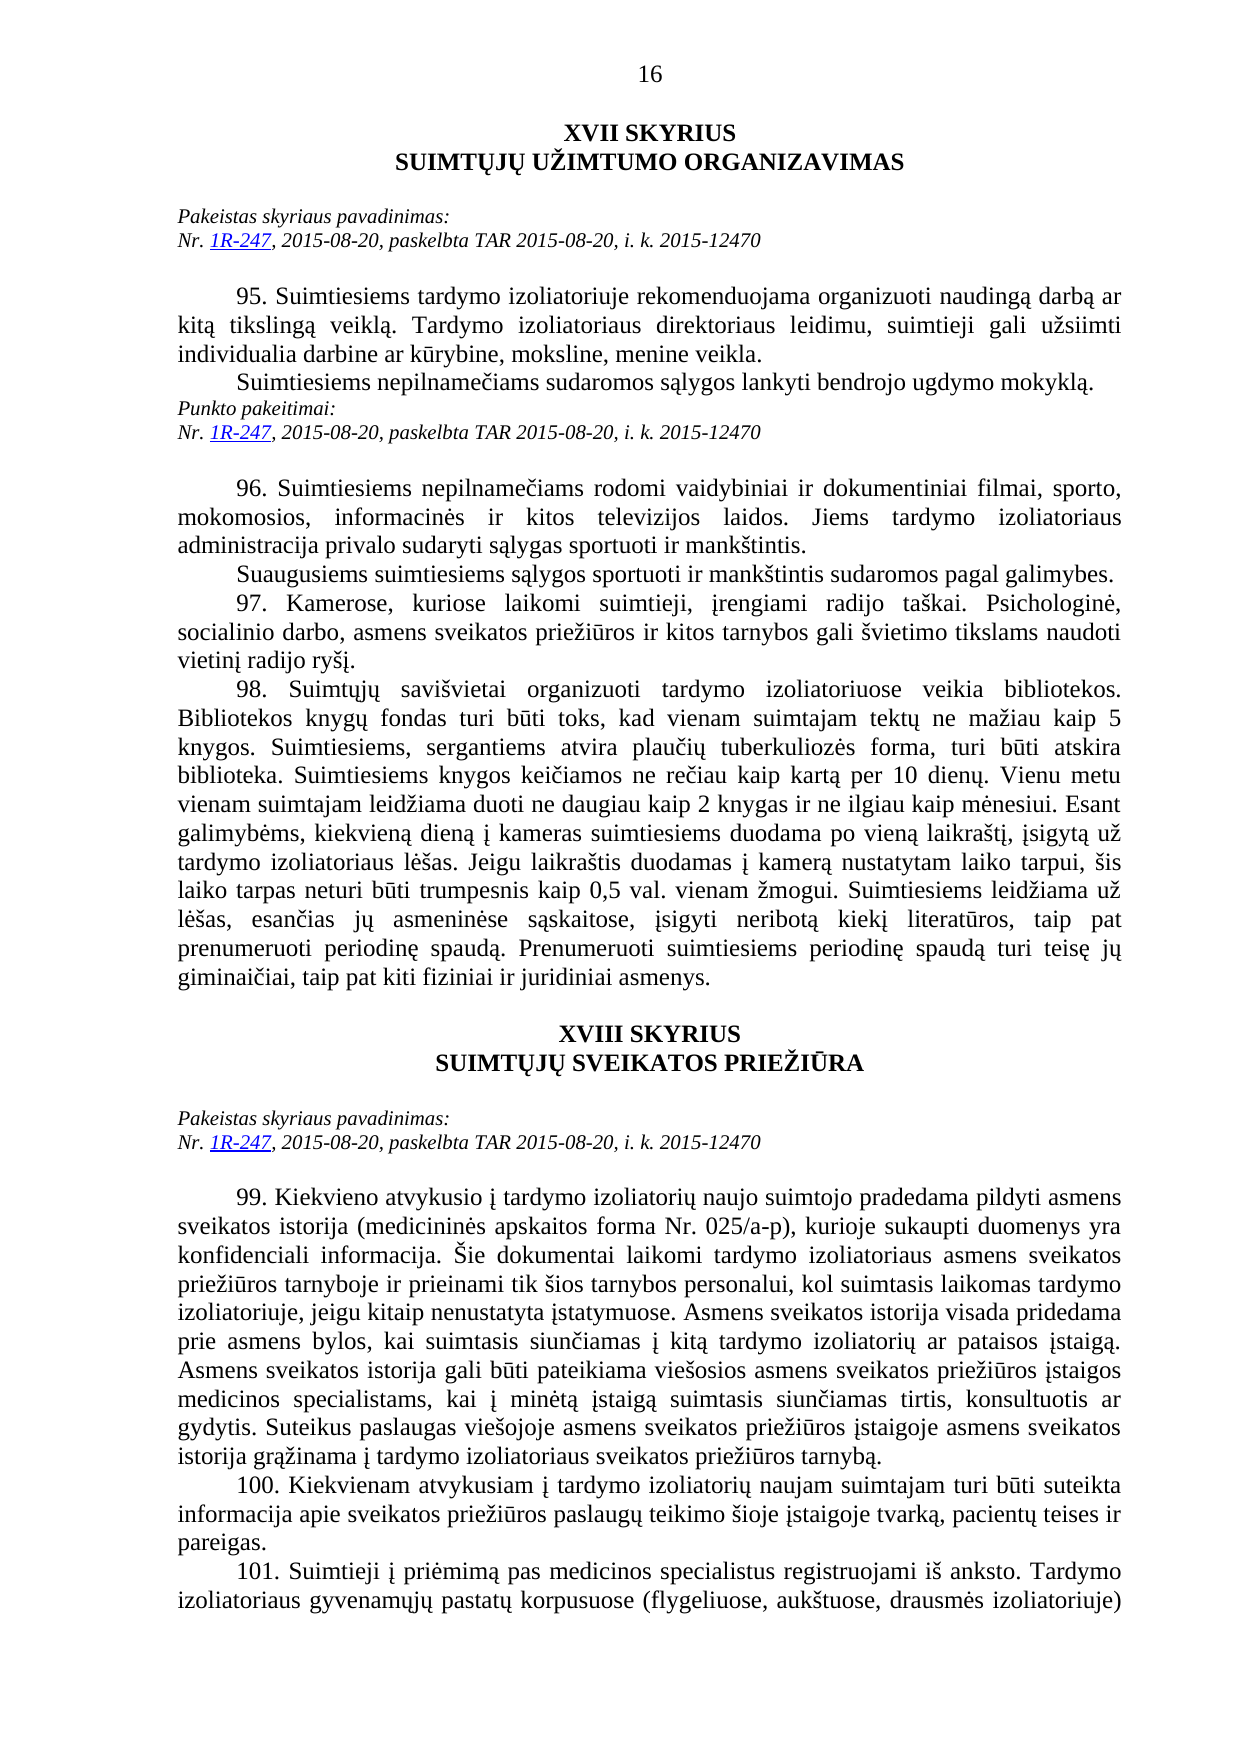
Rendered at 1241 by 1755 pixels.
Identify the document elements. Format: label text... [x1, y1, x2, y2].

text 96. Suimtiesiems nepilnamečiams rodomi vaidybiniai ir dokumentiniai filmai, sporto, mokomosios, informacinės ir kitos televizijos laidos. Jiems tardymo izoliatoriaus administracija privalo sudaryti sąlygas sportuoti ir mankštintis. [177, 473, 1122, 559]
text 101. Suimtieji į priėmimą pas medicinos specialistus registruojami iš anksto. Tardymo izoliatoriaus gyvenamųjų pastatų korpusuose (flygeliuose, aukštuose, drausmės izoliatoriuje) [177, 1556, 1122, 1614]
text Pakeistas skyriaus pavadinimas: [177, 204, 1122, 228]
text Pakeistas skyriaus pavadinimas: [177, 1106, 1122, 1130]
text SUIMTŲJŲ SVEIKATOS PRIEŽIŪRA [177, 1048, 1122, 1077]
text Suimtiesiems nepilnamečiams sudaromos sąlygos lankyti bendrojo ugdymo mokyklą. [177, 367, 1122, 396]
text 100. Kiekvienam atvykusiam į tardymo izoliatorių naujam suimtajam turi būti suteikta informacija apie sveikatos priežiūros paslaugų teikimo šioje įstaigoje tvarką, pacientų teises ir pareigas. [177, 1470, 1122, 1556]
text SUIMTŲJŲ UŽIMTUMO ORGANIZAVIMAS [177, 147, 1122, 176]
text Nr. 1R-247, 2015-08-20, paskelbta TAR 2015-08-20, i. k. 2015-12470 [177, 420, 1122, 444]
text 95. Suimtiesiems tardymo izoliatoriuje rekomenduojama organizuoti naudingą darbą ar kitą tikslingą veiklą. Tardymo izoliatoriaus direktoriaus leidimu, suimtieji gali užsiimti individualia darbine ar kūrybine, moksline, menine veikla. [177, 281, 1122, 367]
text Nr. 1R-247, 2015-08-20, paskelbta TAR 2015-08-20, i. k. 2015-12470 [177, 228, 1122, 252]
text XVIII SKYRIUS [177, 1019, 1122, 1048]
text 98. Suimtųjų savišvietai organizuoti tardymo izoliatoriuose veikia bibliotekos. Bibliotekos knygų fondas turi būti toks, kad vienam suimtajam tektų ne mažiau kaip 5 knygos. Suimtiesiems, sergantiems atvira plaučių tuberkuliozės forma, turi būti atskira biblioteka. Suimtiesiems knygos keičiamos ne rečiau kaip kartą per 10 dienų. Vienu metu vienam suimtajam leidžiama duoti ne daugiau kaip 2 knygas ir ne ilgiau kaip mėnesiui. Esant galimybėms, kiekvieną dieną į kameras suimtiesiems duodama po vieną laikraštį, įsigytą už tardymo izoliatoriaus lėšas. Jeigu laikraštis duodamas į kamerą nustatytam laiko tarpui, šis laiko tarpas neturi būti trumpesnis kaip 0,5 val. vienam žmogui. Suimtiesiems leidžiama už lėšas, esančias jų asmeninėse sąskaitose, įsigyti neribotą kiekį literatūros, taip pat prenumeruoti periodinę spaudą. Prenumeruoti suimtiesiems periodinę spaudą turi teisę jų giminaičiai, taip pat kiti fiziniai ir juridiniai asmenys. [177, 674, 1122, 991]
text 97. Kamerose, kuriose laikomi suimtieji, įrengiami radijo taškai. Psichologinė, socialinio darbo, asmens sveikatos priežiūros ir kitos tarnybos gali švietimo tikslams naudoti vietinį radijo ryšį. [177, 588, 1122, 674]
text XVII SKYRIUS [177, 118, 1122, 147]
text Punkto pakeitimai: [177, 396, 1122, 420]
text Nr. 1R-247, 2015-08-20, paskelbta TAR 2015-08-20, i. k. 2015-12470 [177, 1130, 1122, 1154]
text Suaugusiems suimtiesiems sąlygos sportuoti ir mankštintis sudaromos pagal galimybes. [177, 559, 1122, 588]
text 99. Kiekvieno atvykusio į tardymo izoliatorių naujo suimtojo pradedama pildyti asmens sveikatos istorija (medicininės apskaitos forma Nr. 025/a-p), kurioje sukaupti duomenys yra konfidenciali informacija. Šie dokumentai laikomi tardymo izoliatoriaus asmens sveikatos priežiūros tarnyboje ir prieinami tik šios tarnybos personalui, kol suimtasis laikomas tardymo izoliatoriuje, jeigu kitaip nenustatyta įstatymuose. Asmens sveikatos istorija visada pridedama prie asmens bylos, kai suimtasis siunčiamas į kitą tardymo izoliatorių ar pataisos įstaigą. Asmens sveikatos istorija gali būti pateikiama viešosios asmens sveikatos priežiūros įstaigos medicinos specialistams, kai į minėtą įstaigą suimtasis siunčiamas tirtis, konsultuotis ar gydytis. Suteikus paslaugas viešojoje asmens sveikatos priežiūros įstaigoje asmens sveikatos istorija grąžinama į tardymo izoliatoriaus sveikatos priežiūros tarnybą. [177, 1182, 1122, 1470]
